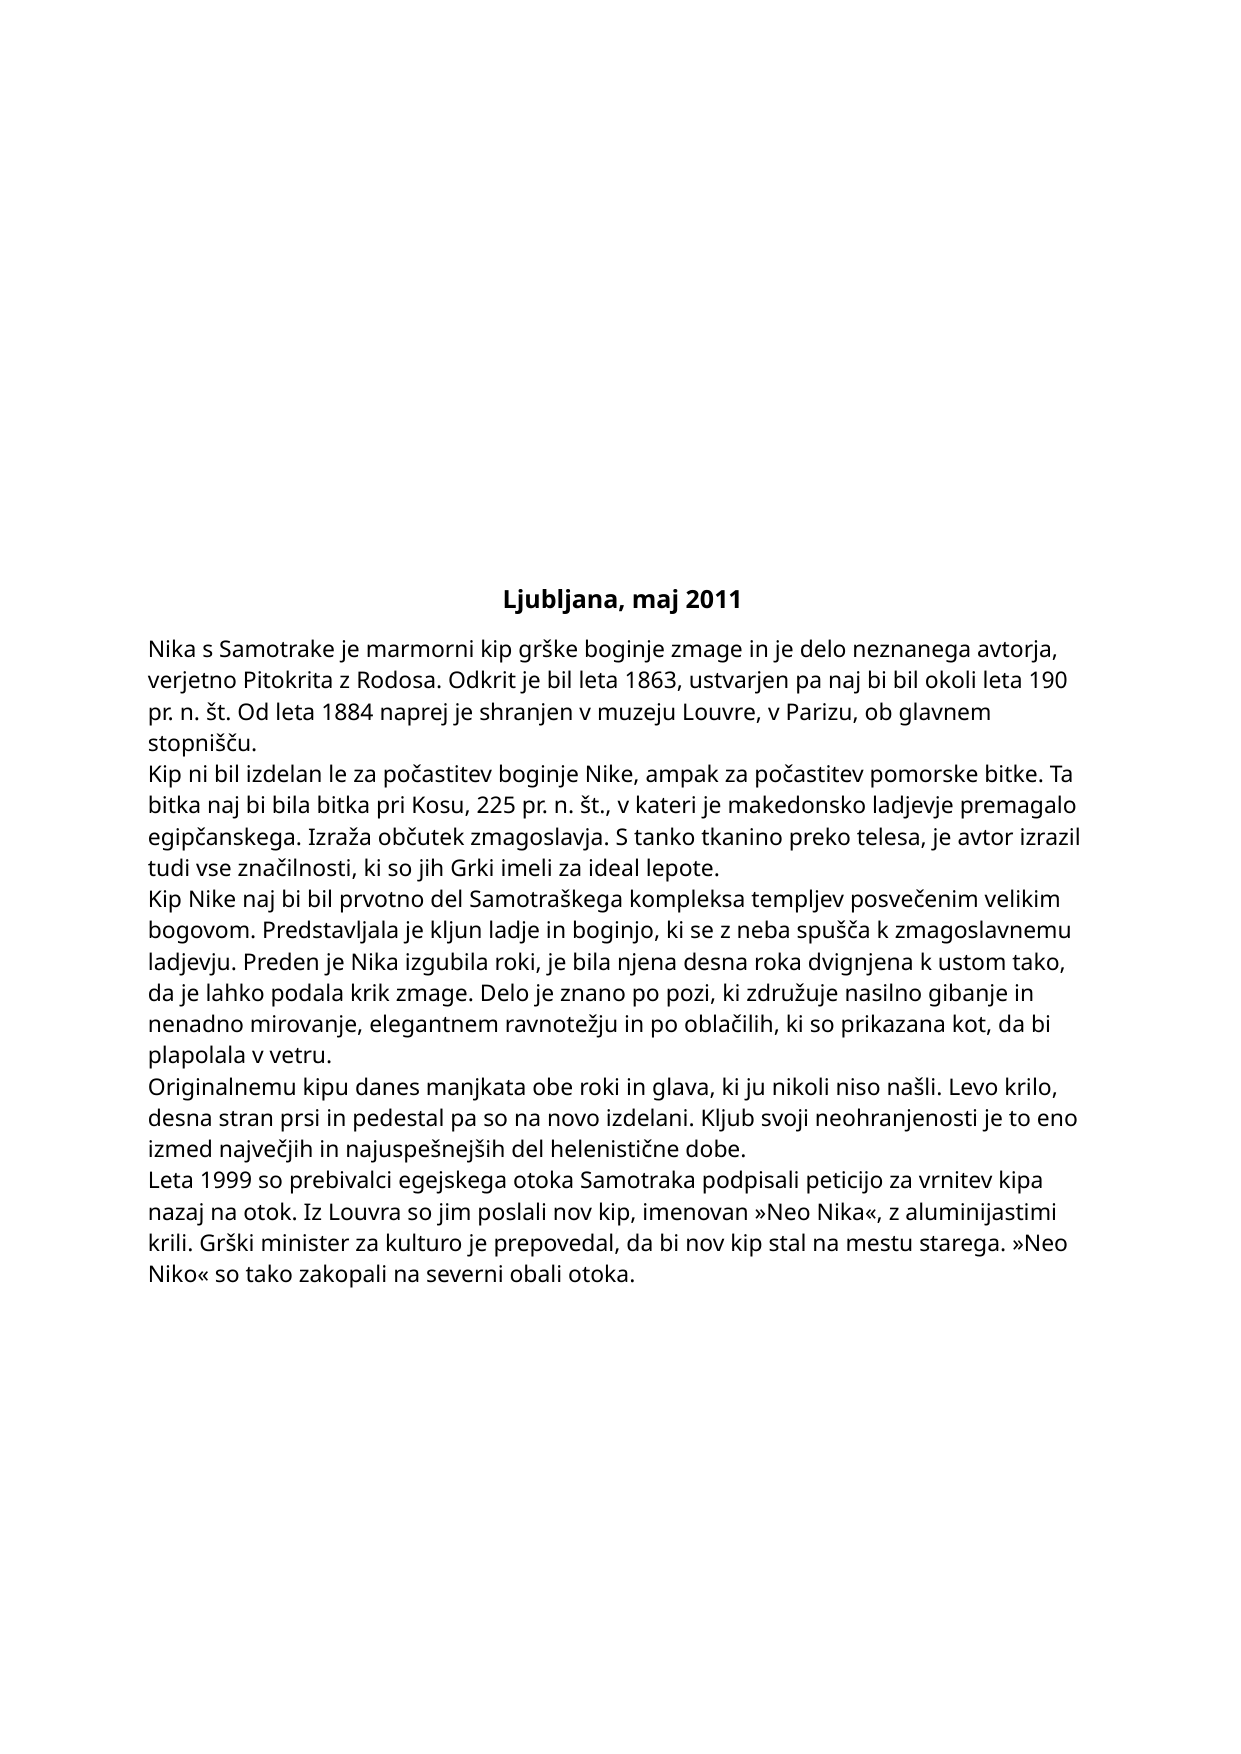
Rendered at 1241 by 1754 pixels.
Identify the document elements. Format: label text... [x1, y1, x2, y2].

text Kip ni bil izdelan le za počastitev boginje Nike, ampak za počastitev pomorske bitke. Ta bitka naj bi bila bitka pri Kosu, 225 pr. n. št., v kateri je makedonsko ladjevje premagalo egipčanskega. Izraža občutek zmagoslavja. S tanko tkanino preko telesa, je avtor izrazil tudi vse značilnosti, ki so jih Grki imeli za ideal lepote. [148, 758, 1093, 883]
text Originalnemu kipu danes manjkata obe roki in glava, ki ju nikoli niso našli. Levo krilo, desna stran prsi in pedestal pa so na novo izdelani. Kljub svoji neohranjenosti je to eno izmed največjih in najuspešnejših del helenistične dobe. [148, 1071, 1093, 1164]
text Kip Nike naj bi bil prvotno del Samotraškega kompleksa templjev posvečenim velikim bogovom. Predstavljala je kljun ladje in boginjo, ki se z neba spušča k zmagoslavnemu ladjevju. Preden je Nika izgubila roki, je bila njena desna roka dvignjena k ustom tako, da je lahko podala krik zmage. Delo je znano po pozi, ki združuje nasilno gibanje in nenadno mirovanje, elegantnem ravnotežju in po oblačilih, ki so prikazana kot, da bi plapolala v vetru. [148, 883, 1093, 1071]
text Ljubljana, maj 2011 [153, 582, 1093, 616]
text Nika s Samotrake je marmorni kip grške boginje zmage in je delo neznanega avtorja, verjetno Pitokrita z Rodosa. Odkrit je bil leta 1863, ustvarjen pa naj bi bil okoli leta 190 pr. n. št. Od leta 1884 naprej je shranjen v muzeju Louvre, v Parizu, ob glavnem stopnišču. [148, 633, 1093, 758]
text Leta 1999 so prebivalci egejskega otoka Samotraka podpisali peticijo za vrnitev kipa nazaj na otok. Iz Louvra so jim poslali nov kip, imenovan »Neo Nika«, z aluminijastimi krili. Grški minister za kulturo je prepovedal, da bi nov kip stal na mestu starega. »Neo Niko« so tako zakopali na severni obali otoka. [148, 1164, 1093, 1289]
